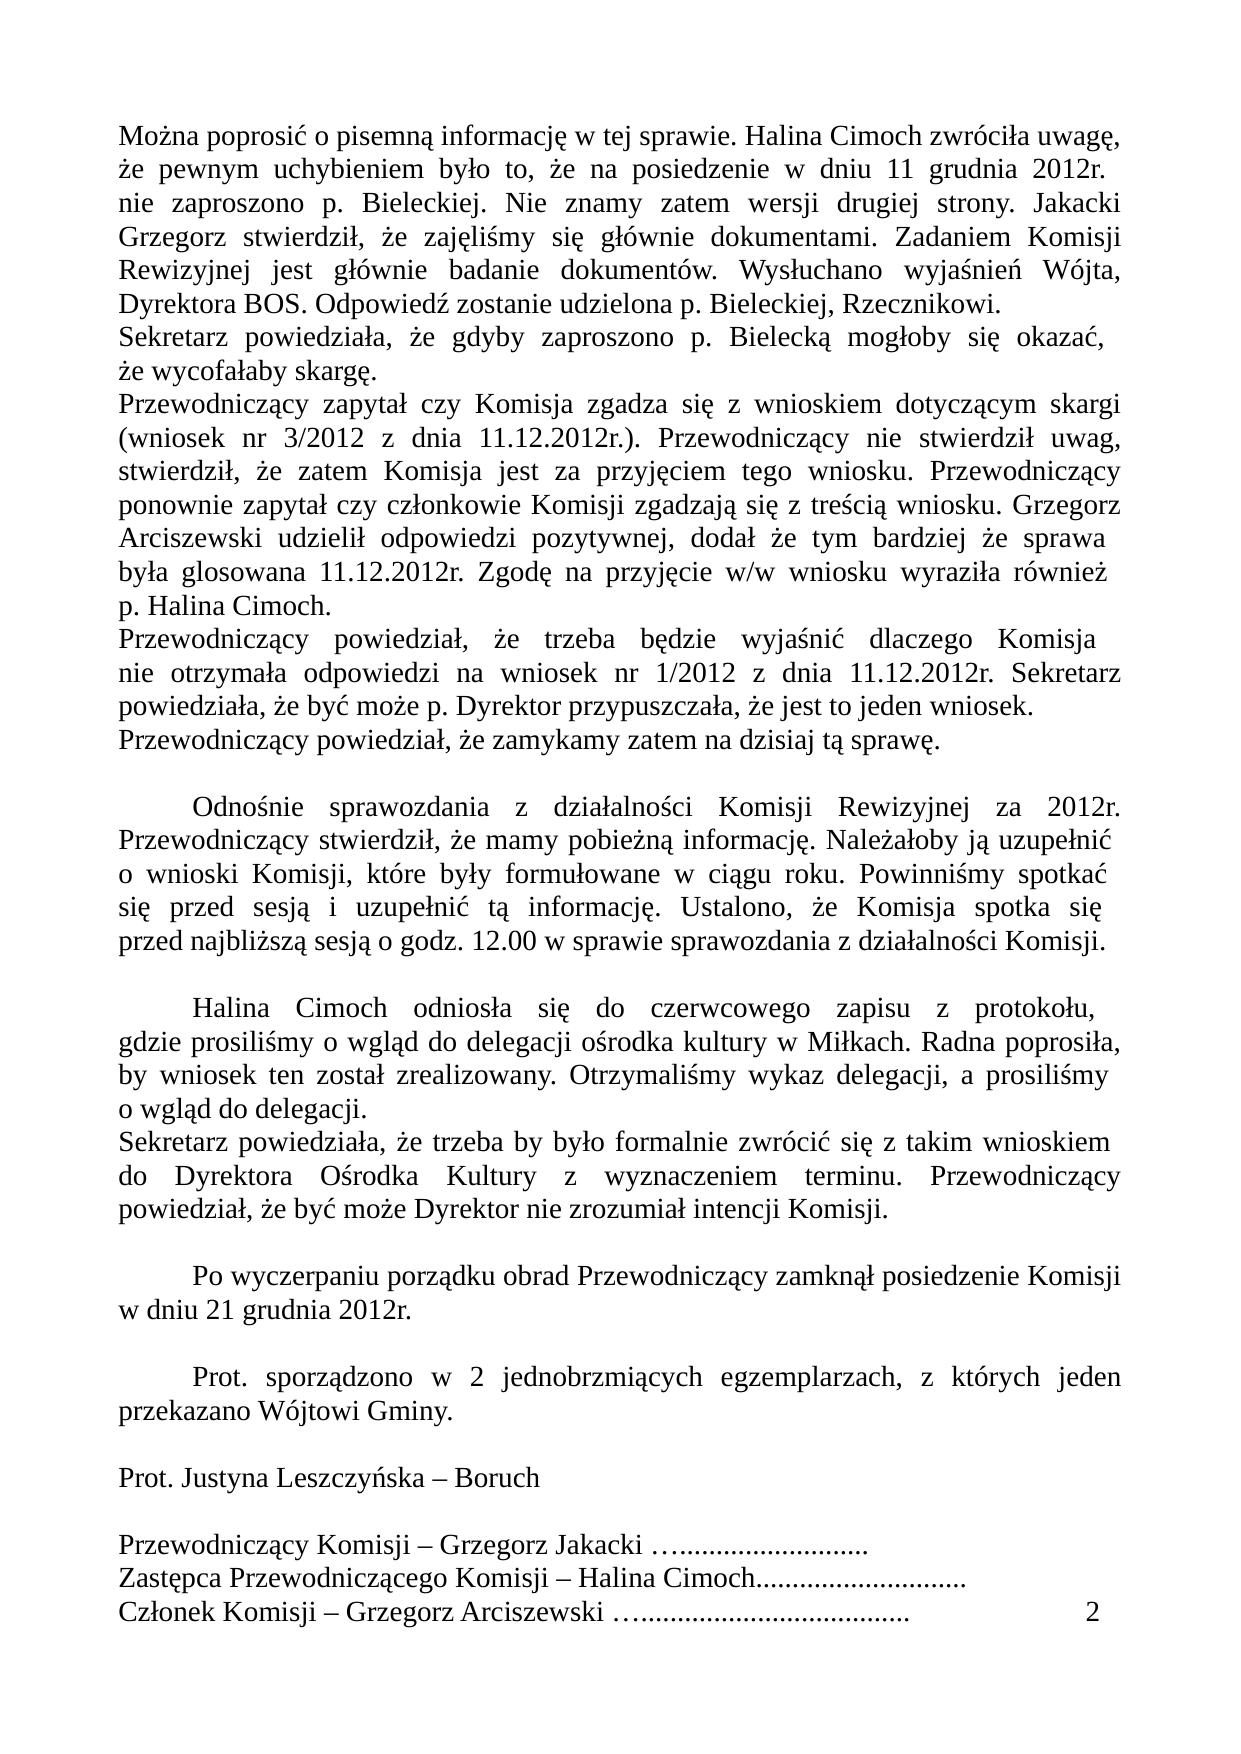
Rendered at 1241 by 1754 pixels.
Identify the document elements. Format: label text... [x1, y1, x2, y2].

text Można poprosić o pisemną informację w tej sprawie. Halina Cimoch zwróciła uwagę, że pewnym uchybieniem było to, że na posiedzenie w dniu 11 grudnia 2012r. nie zaproszono p. Bieleckiej. Nie znamy zatem wersji drugiej strony. Jakacki Grzegorz stwierdził, że zajęliśmy się głównie dokumentami. Zadaniem Komisji Rewizyjnej jest głównie badanie dokumentów. Wysłuchano wyjaśnień Wójta, Dyrektora BOS. Odpowiedź zostanie udzielona p. Bieleckiej, Rzecznikowi. [118, 118, 1122, 319]
text Zastępca Przewodniczącego Komisji – Halina Cimoch............................. [118, 1560, 1122, 1594]
text Przewodniczący zapytał czy Komisja zgadza się z wnioskiem dotyczącym skargi (wniosek nr 3/2012 z dnia 11.12.2012r.). Przewodniczący nie stwierdził uwag, stwierdził, że zatem Komisja jest za przyjęciem tego wniosku. Przewodniczący ponownie zapytał czy członkowie Komisji zgadzają się z treścią wniosku. Grzegorz Arciszewski udzielił odpowiedzi pozytywnej, dodał że tym bardziej że sprawa była glosowana 11.12.2012r. Zgodę na przyjęcie w/w wniosku wyraziła również p. Halina Cimoch. [118, 386, 1122, 621]
text Prot. Justyna Leszczyńska – Boruch [118, 1460, 1122, 1493]
text Prot. sporządzono w 2 jednobrzmiących egzemplarzach, z których jeden przekazano Wójtowi Gminy. [118, 1359, 1122, 1426]
text Członek Komisji – Grzegorz Arciszewski …..................................... 2 [118, 1594, 1122, 1627]
text Odnośnie sprawozdania z działalności Komisji Rewizyjnej za 2012r. Przewodniczący stwierdził, że mamy pobieżną informację. Należałoby ją uzupełnić o wnioski Komisji, które były formułowane w ciągu roku. Powinniśmy spotkać się przed sesją i uzupełnić tą informację. Ustalono, że Komisja spotka się przed najbliższą sesją o godz. 12.00 w sprawie sprawozdania z działalności Komisji. [118, 789, 1122, 957]
text Przewodniczący powiedział, że zamykamy zatem na dzisiaj tą sprawę. [118, 722, 1122, 755]
text Przewodniczący Komisji – Grzegorz Jakacki ….......................... [118, 1527, 1122, 1560]
text Po wyczerpaniu porządku obrad Przewodniczący zamknął posiedzenie Komisji w dniu 21 grudnia 2012r. [118, 1258, 1122, 1326]
text Sekretarz powiedziała, że gdyby zaproszono p. Bielecką mogłoby się okazać, że wycofałaby skargę. [118, 319, 1122, 386]
text Sekretarz powiedziała, że trzeba by było formalnie zwrócić się z takim wnioskiem do Dyrektora Ośrodka Kultury z wyznaczeniem terminu. Przewodniczący powiedział, że być może Dyrektor nie zrozumiał intencji Komisji. [118, 1124, 1122, 1225]
text Przewodniczący powiedział, że trzeba będzie wyjaśnić dlaczego Komisja nie otrzymała odpowiedzi na wniosek nr 1/2012 z dnia 11.12.2012r. Sekretarz powiedziała, że być może p. Dyrektor przypuszczała, że jest to jeden wniosek. [118, 621, 1122, 722]
text Halina Cimoch odniosła się do czerwcowego zapisu z protokołu, gdzie prosiliśmy o wgląd do delegacji ośrodka kultury w Miłkach. Radna poprosiła, by wniosek ten został zrealizowany. Otrzymaliśmy wykaz delegacji, a prosiliśmy o wgląd do delegacji. [118, 990, 1122, 1124]
